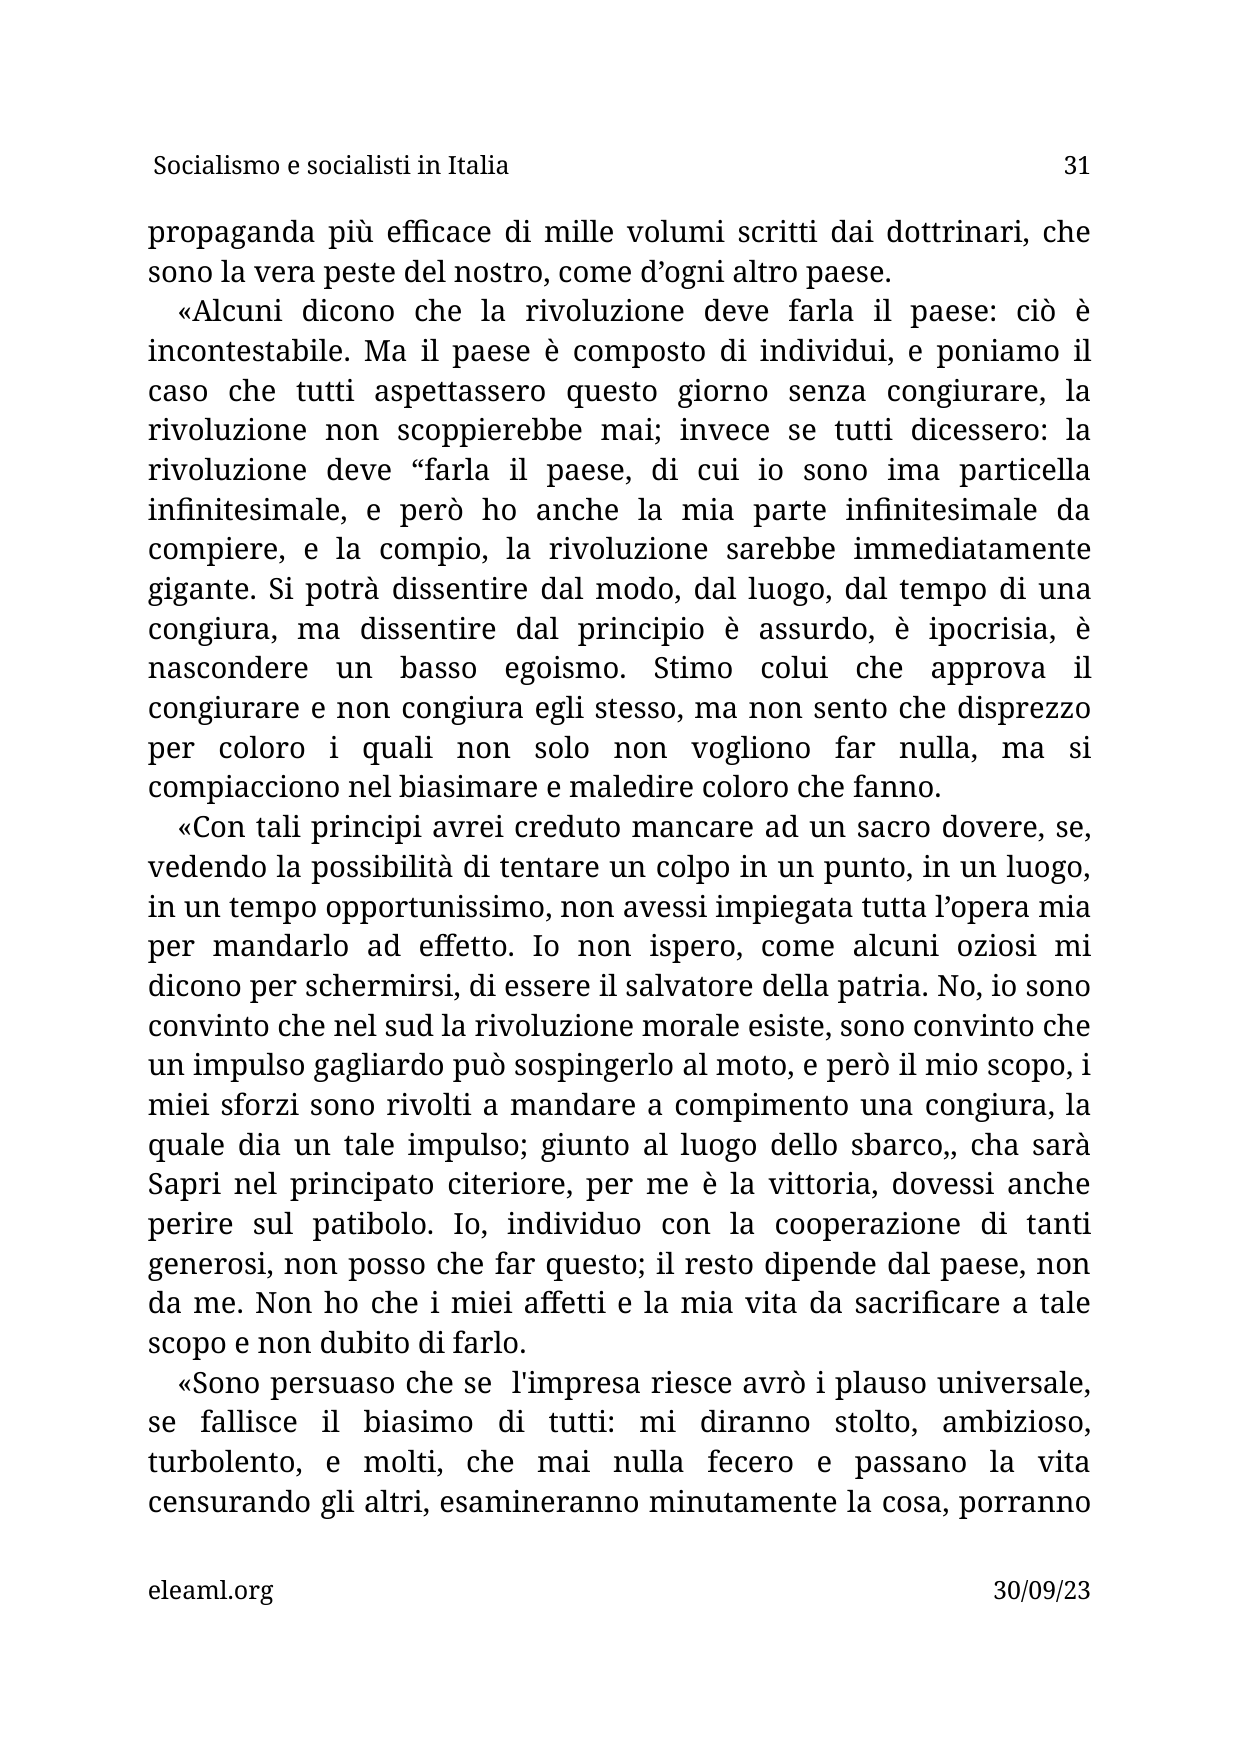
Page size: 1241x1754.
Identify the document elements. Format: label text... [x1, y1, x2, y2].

text «Con tali principi avrei creduto mancare ad un sacro dovere, se, vedendo la possibilità di tentare un colpo in un punto, in un luogo, in un tempo opportunissimo, non avessi impiegata tutta l’opera mia per mandarlo ad effetto. Io non ispero, come alcuni oziosi mi dicono per schermirsi, di essere il salvatore della patria. No, io sono convinto che nel sud la rivoluzione morale esiste, sono convinto che un impulso gagliardo può sospingerlo al moto, e però il mio scopo, i miei sforzi sono rivolti a mandare a compimento una congiura, la quale dia un tale impulso; giunto al luogo dello sbarco,, cha sarà Sapri nel principato citeriore, per me è la vittoria, dovessi anche perire sul patibolo. Io, individuo con la cooperazione di tanti generosi, non posso che far questo; il resto dipende dal paese, non da me. Non ho che i miei affetti e la mia vita da sacrificare a tale scopo e non dubito di farlo. [148, 806, 1093, 1362]
text «Sono persuaso che se l'impresa riesce avrò i plauso universale, se fallisce il biasimo di tutti: mi diranno stolto, ambizioso, turbolento, e molti, che mai nulla fecero e passano la vita censurando gli altri, esamineranno minutamente la cosa, porranno [148, 1362, 1093, 1521]
text «Alcuni dicono che la rivoluzione deve farla il paese: ciò è incontestabile. Ma il paese è composto di individui, e poniamo il caso che tutti aspettassero questo giorno senza congiurare, la rivoluzione non scoppierebbe mai; invece se tutti dicessero: la rivoluzione deve “farla il paese, di cui io sono ima particella infinitesimale, e però ho anche la mia parte infinitesimale da compiere, e la compio, la rivoluzione sarebbe immediatamente gigante. Si potrà dissentire dal modo, dal luogo, dal tempo di una congiura, ma dissentire dal principio è assurdo, è ipocrisia, è nascondere un basso egoismo. Stimo colui che approva il congiurare e non congiura egli stesso, ma non sento che disprezzo per coloro i quali non solo non vogliono far nulla, ma si compiacciono nel biasimare e maledire coloro che fanno. [148, 291, 1093, 806]
text propaganda più efficace di mille volumi scritti dai dottrinari, che sono la vera peste del nostro, come d’ogni altro paese. [148, 211, 1093, 291]
